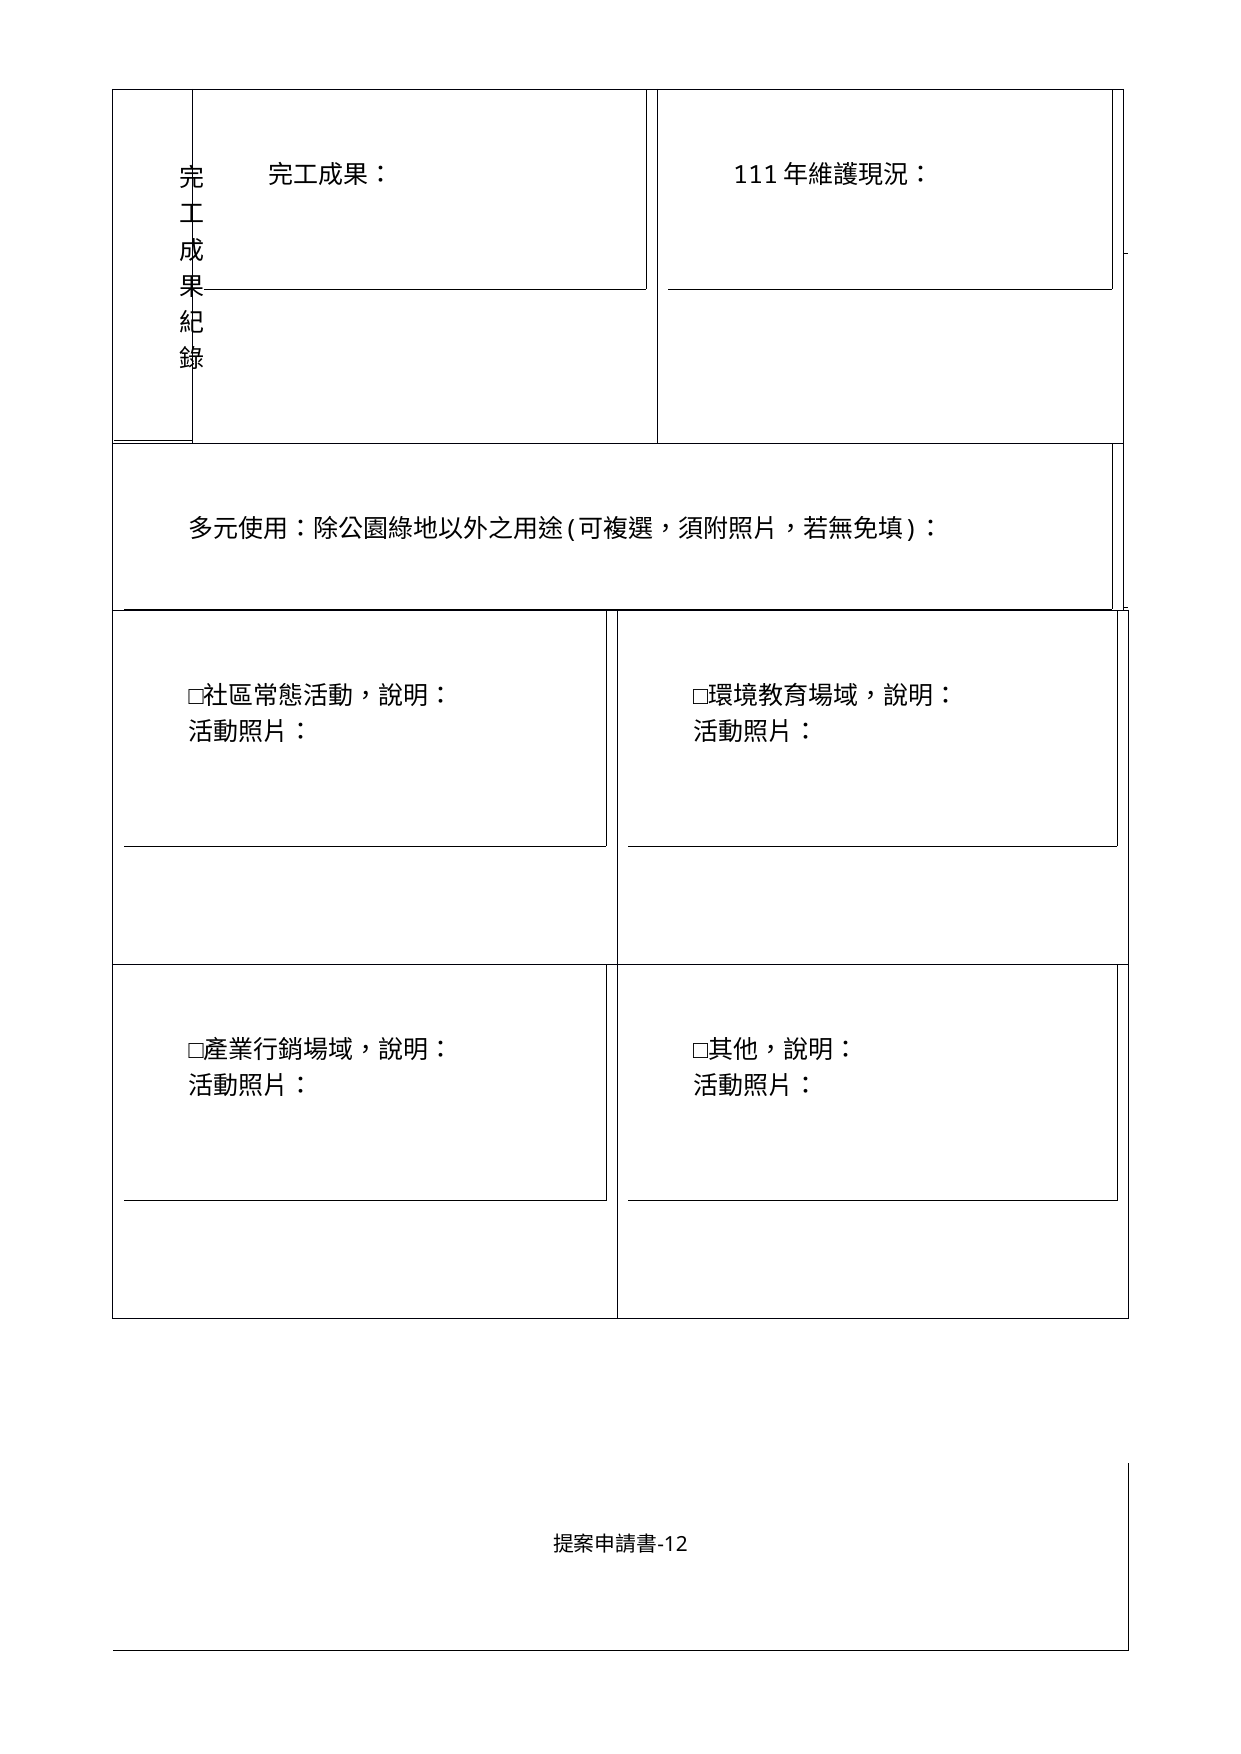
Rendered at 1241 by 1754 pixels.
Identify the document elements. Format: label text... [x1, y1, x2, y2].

table_cell □環境教育場域，說明： 活動照片： [618, 611, 1128, 964]
table_cell 完工 成果 紀錄 [113, 90, 192, 443]
table_cell 111年維護現況： [658, 90, 1123, 443]
table_cell 多元使用：除公園綠地以外之用途(可複選，須附照片，若無免填)： [113, 444, 1112, 609]
table_cell [1124, 443, 1128, 607]
table_cell □社區常態活動，說明： 活動照片： [113, 611, 617, 964]
table_cell 完工成果： [193, 90, 657, 443]
table_cell [1113, 444, 1123, 609]
table_cell □產業行銷場域，說明： 活動照片： [113, 965, 617, 1318]
table_cell [1124, 254, 1128, 443]
table_cell □其他，說明： 活動照片： [618, 965, 1128, 1318]
table_cell [1124, 89, 1128, 253]
